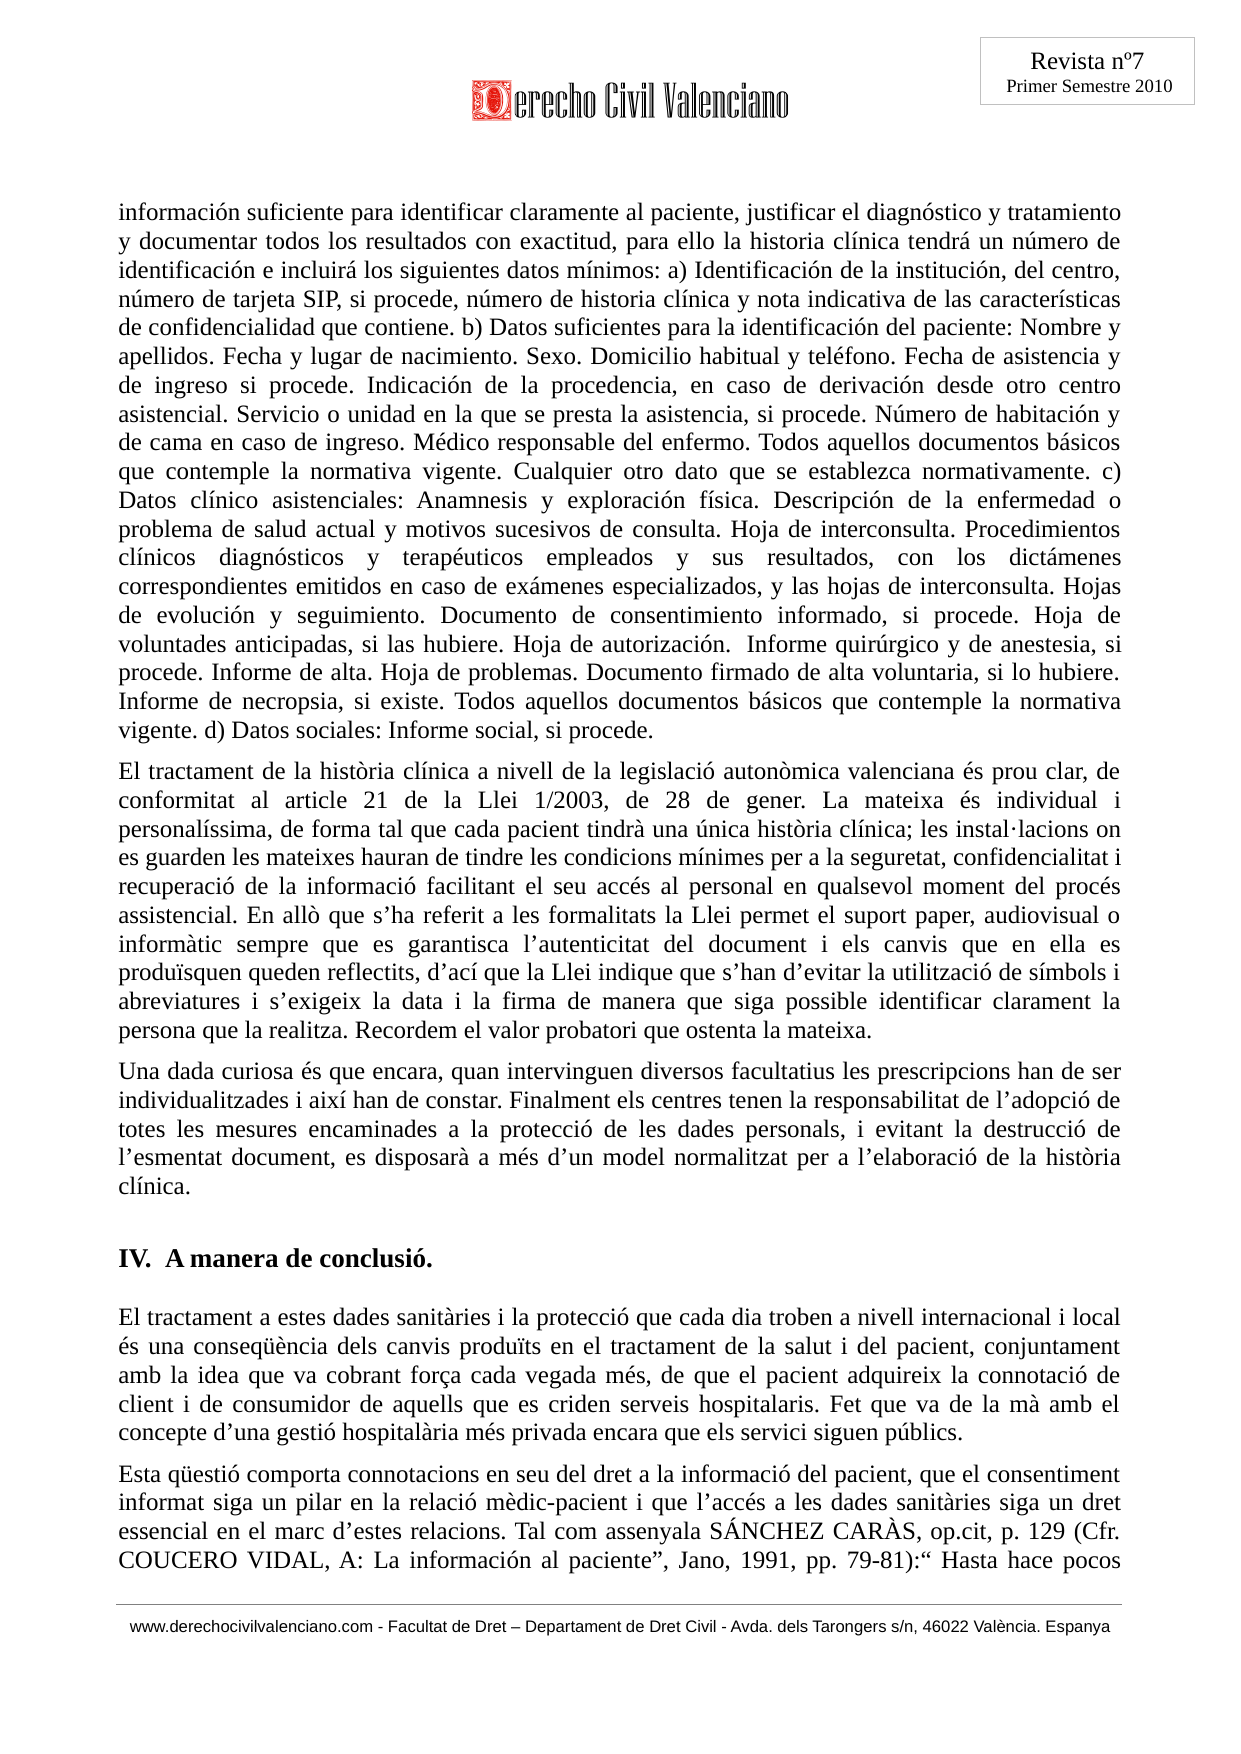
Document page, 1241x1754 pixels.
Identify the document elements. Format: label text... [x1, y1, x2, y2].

text Esta qüestió comporta connotacions en seu del dret a la informació del pacient, que el consentiment informat siga un pilar en la relació mèdic-pacient i que l’accés a les dades sanitàries siga un dret essencial en el marc d’estes relacions. Tal com assenyala SÁNCHEZ CARÀS, op.cit, p. 129 (Cfr. COUCERO VIDAL, A: La información al paciente”, Jano, 1991, pp. 79-81):“ Hasta hace pocos [118, 1459, 1122, 1574]
text Una dada curiosa és que encara, quan intervinguen diversos facultatius les prescripcions han de ser individualitzades i així han de constar. Finalment els centres tenen la responsabilitat de l’adopció de totes les mesures encaminades a la protecció de les dades personals, i evitant la destrucció de l’esmentat document, es disposarà a més d’un model normalitzat per a l’elaboració de la història clínica. [118, 1056, 1122, 1200]
subtitle IV. A manera de conclusió. [118, 1242, 1122, 1273]
text El tractament de la història clínica a nivell de la legislació autonòmica valenciana és prou clar, de conformitat al article 21 de la Llei 1/2003, de 28 de gener. La mateixa és individual i personalíssima, de forma tal que cada pacient tindrà una única història clínica; les instal·lacions on es guarden les mateixes hauran de tindre les condicions mínimes per a la seguretat, confidencialitat i recuperació de la informació facilitant el seu accés al personal en qualsevol moment del procés assistencial. En allò que s’ha referit a les formalitats la Llei permet el suport paper, audiovisual o informàtic sempre que es garantisca l’autenticitat del document i els canvis que en ella es produïsquen queden reflectits, d’ací que la Llei indique que s’han d’evitar la utilització de símbols i abreviatures i s’exigeix la data i la firma de manera que siga possible identificar clarament la persona que la realitza. Recordem el valor probatori que ostenta la mateixa. [118, 756, 1122, 1044]
picture [465, 66, 796, 134]
text información suficiente para identificar claramente al paciente, justificar el diagnóstico y tratamiento y documentar todos los resultados con exactitud, para ello la historia clínica tendrá un número de identificación e incluirá los siguientes datos mínimos: a) Identificación de la institución, del centro, número de tarjeta SIP, si procede, número de historia clínica y nota indicativa de las características de confidencialidad que contiene. b) Datos suficientes para la identificación del paciente: Nombre y apellidos. Fecha y lugar de nacimiento. Sexo. Domicilio habitual y teléfono. Fecha de asistencia y de ingreso si procede. Indicación de la procedencia, en caso de derivación desde otro centro asistencial. Servicio o unidad en la que se presta la asistencia, si procede. Número de habitación y de cama en caso de ingreso. Médico responsable del enfermo. Todos aquellos documentos básicos que contemple la normativa vigente. Cualquier otro dato que se establezca normativamente. c) Datos clínico asistenciales: Anamnesis y exploración física. Descripción de la enfermedad o problema de salud actual y motivos sucesivos de consulta. Hoja de interconsulta. Procedimientos clínicos diagnósticos y terapéuticos empleados y sus resultados, con los dictámenes correspondientes emitidos en caso de exámenes especializados, y las hojas de interconsulta. Hojas de evolución y seguimiento. Documento de consentimiento informado, si procede. Hoja de voluntades anticipadas, si las hubiere. Hoja de autorización. Informe quirúrgico y de anestesia, si procede. Informe de alta. Hoja de problemas. Documento firmado de alta voluntaria, si lo hubiere. Informe de necropsia, si existe. Todos aquellos documentos básicos que contemple la normativa vigente. d) Datos sociales: Informe social, si procede. [118, 197, 1122, 744]
text El tractament a estes dades sanitàries i la protecció que cada dia troben a nivell internacional i local és una conseqüència dels canvis produïts en el tractament de la salut i del pacient, conjuntament amb la idea que va cobrant força cada vegada més, de que el pacient adquireix la connotació de client i de consumidor de aquells que es criden serveis hospitalaris. Fet que va de la mà amb el concepte d’una gestió hospitalària més privada encara que els servici siguen públics. [118, 1302, 1122, 1446]
